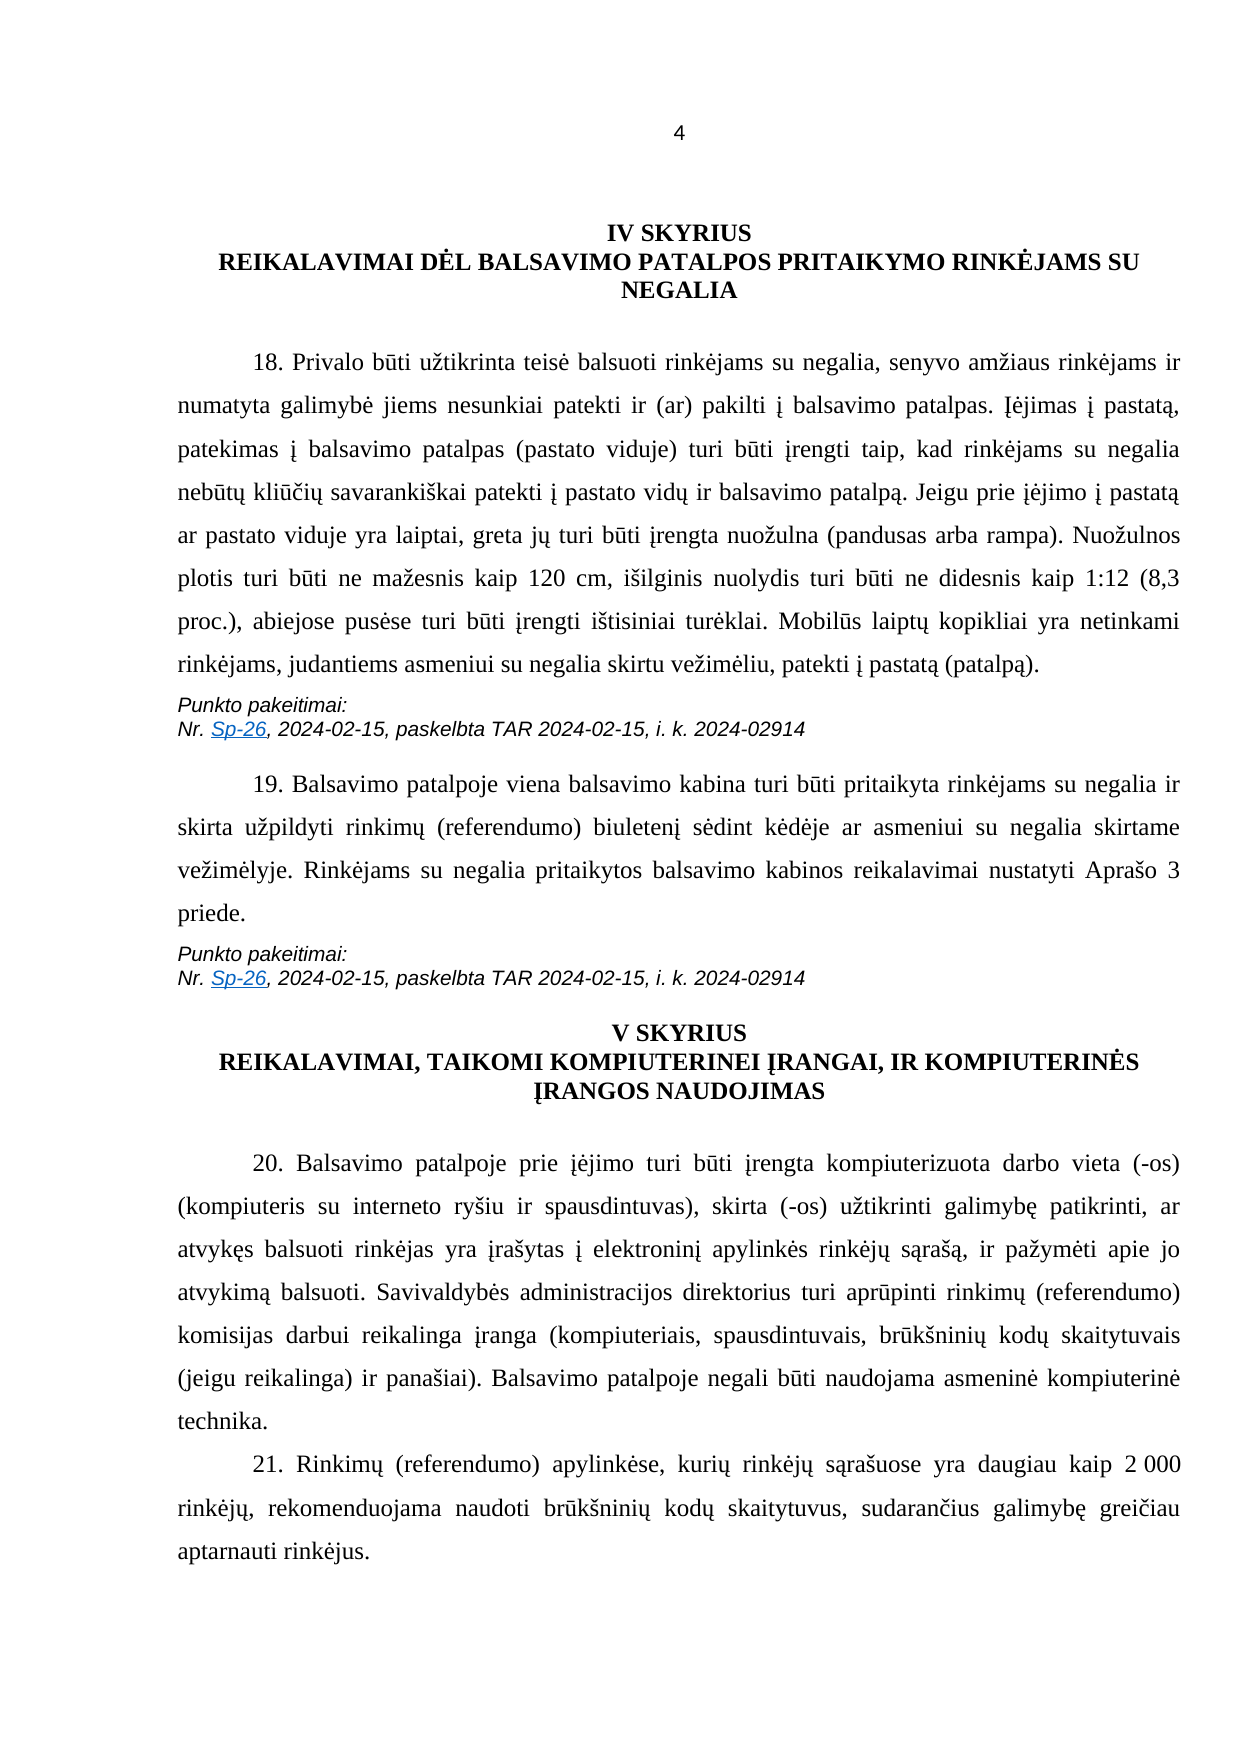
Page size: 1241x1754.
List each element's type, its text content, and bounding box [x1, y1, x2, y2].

text REIKALAVIMAI DĖL BALSAVIMO PATALPOS PRITAIKYMO RINKĖJAMS SU NEGALIA [177, 247, 1181, 304]
text 19. Balsavimo patalpoje viena balsavimo kabina turi būti pritaikyta rinkėjams su negalia ir skirta užpildyti rinkimų (referendumo) biuletenį sėdint kėdėje ar asmeniui su negalia skirtame vežimėlyje. Rinkėjams su negalia pritaikytos balsavimo kabinos reikalavimai nustatyti Aprašo 3 priede. [177, 769, 1181, 927]
text V SKYRIUS [177, 1018, 1181, 1047]
text REIKALAVIMAI, TAIKOMI KOMPIUTERINEI ĮRANGAI, IR KOMPIUTERINĖS ĮRANGOS NAUDOJIMAS [177, 1047, 1181, 1104]
text Punkto pakeitimai: [177, 942, 1181, 966]
text IV SKYRIUS [177, 218, 1181, 247]
text 21. Rinkimų (referendumo) apylinkėse, kurių rinkėjų sąrašuose yra daugiau kaip 2 000 rinkėjų, rekomenduojama naudoti brūkšninių kodų skaitytuvus, sudarančius galimybę greičiau aptarnauti rinkėjus. [177, 1449, 1181, 1564]
text Punkto pakeitimai: [177, 692, 1181, 716]
text Nr. Sp-26, 2024-02-15, paskelbta TAR 2024-02-15, i. k. 2024-02914 [177, 716, 1181, 740]
text Nr. Sp-26, 2024-02-15, paskelbta TAR 2024-02-15, i. k. 2024-02914 [177, 966, 1181, 989]
text 18. Privalo būti užtikrinta teisė balsuoti rinkėjams su negalia, senyvo amžiaus rinkėjams ir numatyta galimybė jiems nesunkiai patekti ir (ar) pakilti į balsavimo patalpas. Įėjimas į pastatą, patekimas į balsavimo patalpas (pastato viduje) turi būti įrengti taip, kad rinkėjams su negalia nebūtų kliūčių savarankiškai patekti į pastato vidų ir balsavimo patalpą. Jeigu prie įėjimo į pastatą ar pastato viduje yra laiptai, greta jų turi būti įrengta nuožulna (pandusas arba rampa). Nuožulnos plotis turi būti ne mažesnis kaip 120 cm, išilginis nuolydis turi būti ne didesnis kaip 1:12 (8,3 proc.), abiejose pusėse turi būti įrengti ištisiniai turėklai. Mobilūs laiptų kopikliai yra netinkami rinkėjams, judantiems asmeniui su negalia skirtu vežimėliu, patekti į pastatą (patalpą). [177, 347, 1181, 678]
text 20. Balsavimo patalpoje prie įėjimo turi būti įrengta kompiuterizuota darbo vieta (-os) (kompiuteris su interneto ryšiu ir spausdintuvas), skirta (-os) užtikrinti galimybę patikrinti, ar atvykęs balsuoti rinkėjas yra įrašytas į elektroninį apylinkės rinkėjų sąrašą, ir pažymėti apie jo atvykimą balsuoti. Savivaldybės administracijos direktorius turi aprūpinti rinkimų (referendumo) komisijas darbui reikalinga įranga (kompiuteriais, spausdintuvais, brūkšninių kodų skaitytuvais (jeigu reikalinga) ir panašiai). Balsavimo patalpoje negali būti naudojama asmeninė kompiuterinė technika. [177, 1148, 1181, 1435]
